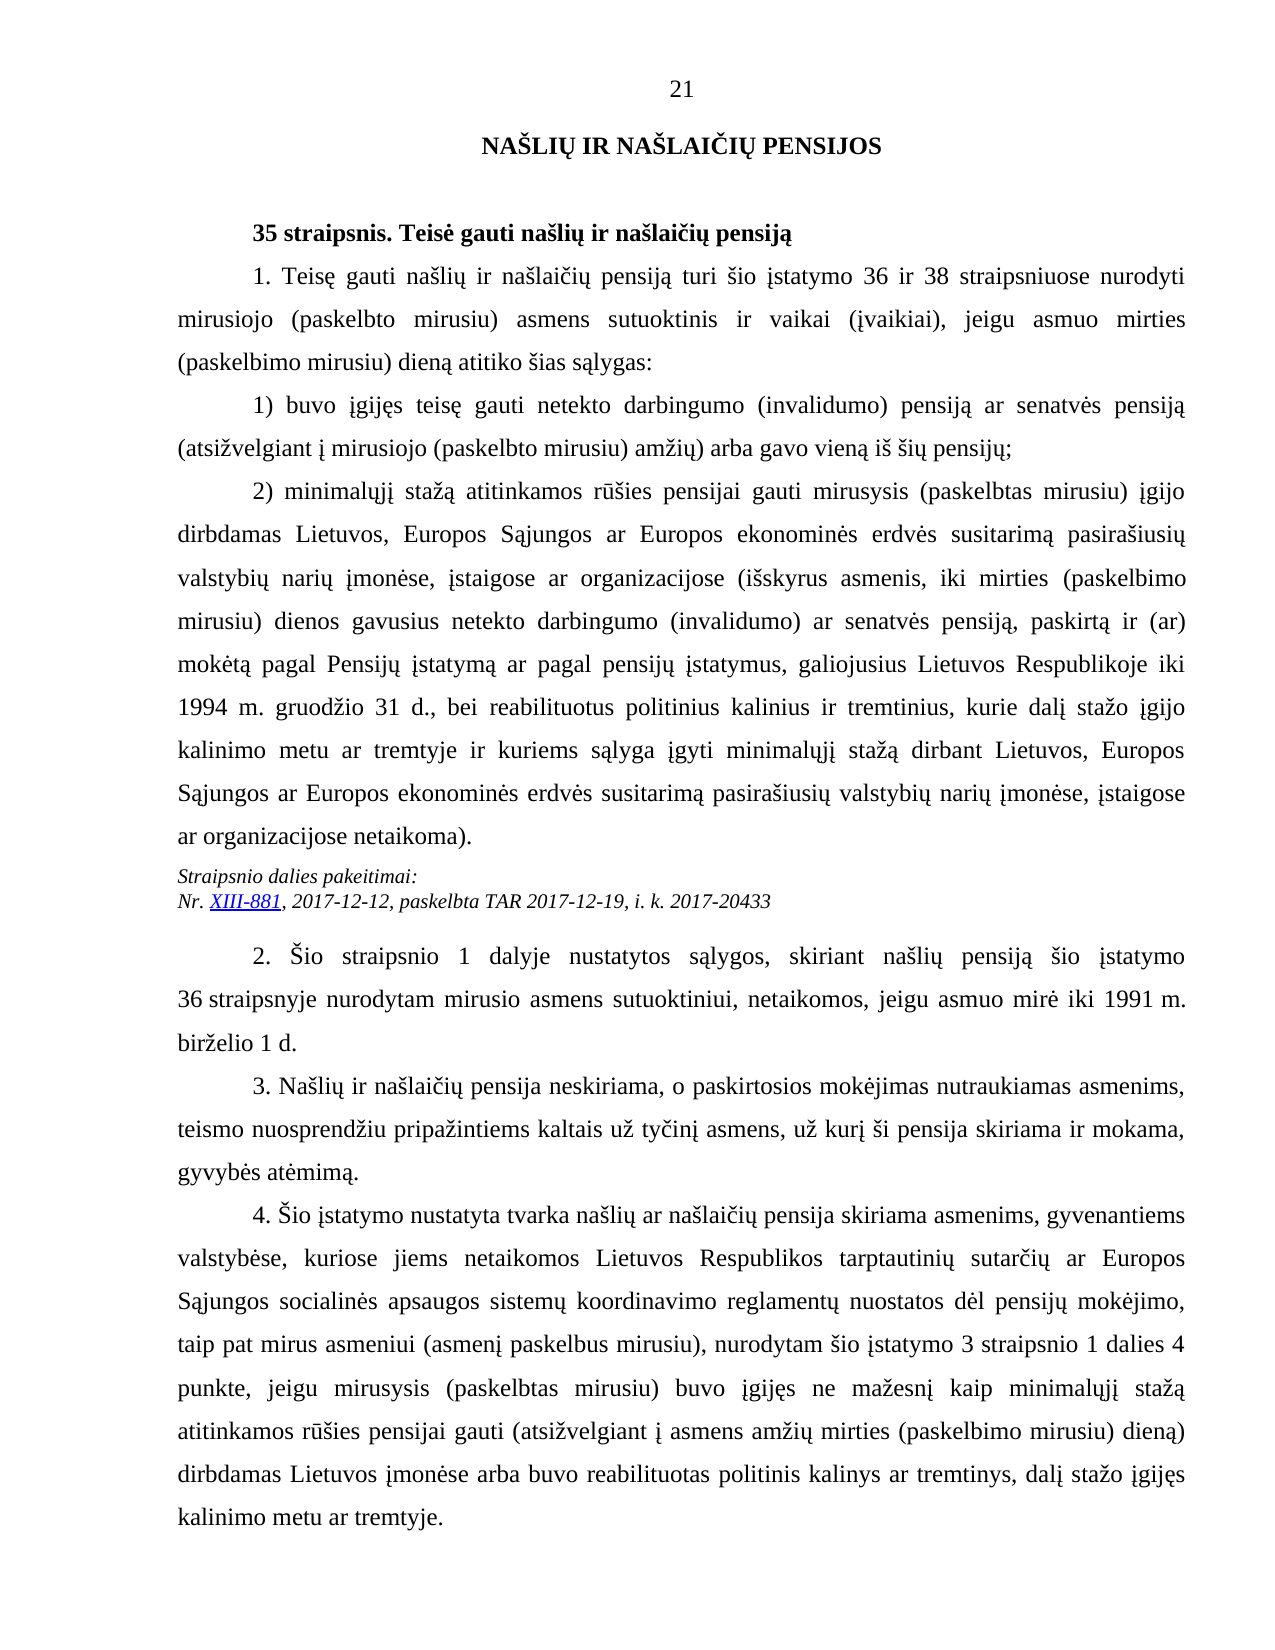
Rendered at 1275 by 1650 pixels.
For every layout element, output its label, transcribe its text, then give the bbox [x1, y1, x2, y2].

text 2. Šio straipsnio 1 dalyje nustatytos sąlygos, skiriant našlių pensiją šio įstatymo 36 straipsnyje nurodytam mirusio asmens sutuoktiniui, netaikomos, jeigu asmuo mirė iki 1991 m. birželio 1 d. [177, 941, 1186, 1056]
text NAŠLIŲ IR NAŠLAIČIŲ PENSIJOS [177, 131, 1186, 160]
text 1) buvo įgijęs teisę gauti netekto darbingumo (invalidumo) pensiją ar senatvės pensiją (atsižvelgiant į mirusiojo (paskelbto mirusiu) amžių) arba gavo vieną iš šių pensijų; [177, 390, 1186, 462]
text 2) minimalųjį stažą atitinkamos rūšies pensijai gauti mirusysis (paskelbtas mirusiu) įgijo dirbdamas Lietuvos, Europos Sąjungos ar Europos ekonominės erdvės susitarimą pasirašiusių valstybių narių įmonėse, įstaigose ar organizacijose (išskyrus asmenis, iki mirties (paskelbimo mirusiu) dienos gavusius netekto darbingumo (invalidumo) ar senatvės pensiją, paskirtą ir (ar) mokėtą pagal Pensijų įstatymą ar pagal pensijų įstatymus, galiojusius Lietuvos Respublikoje iki 1994 m. gruodžio 31 d., bei reabilituotus politinius kalinius ir tremtinius, kurie dalį stažo įgijo kalinimo metu ar tremtyje ir kuriems sąlyga įgyti minimalųjį stažą dirbant Lietuvos, Europos Sąjungos ar Europos ekonominės erdvės susitarimą pasirašiusių valstybių narių įmonėse, įstaigose ar organizacijose netaikoma). [177, 476, 1186, 850]
text Straipsnio dalies pakeitimai: [177, 864, 1186, 888]
text Nr. XIII-881, 2017-12-12, paskelbta TAR 2017-12-19, i. k. 2017-20433 [177, 888, 1186, 913]
text 1. Teisę gauti našlių ir našlaičių pensiją turi šio įstatymo 36 ir 38 straipsniuose nurodyti mirusiojo (paskelbto mirusiu) asmens sutuoktinis ir vaikai (įvaikiai), jeigu asmuo mirties (paskelbimo mirusiu) dieną atitiko šias sąlygas: [177, 261, 1186, 376]
text 35 straipsnis. Teisė gauti našlių ir našlaičių pensiją [177, 218, 1186, 246]
text 4. Šio įstatymo nustatyta tvarka našlių ar našlaičių pensija skiriama asmenims, gyvenantiems valstybėse, kuriose jiems netaikomos Lietuvos Respublikos tarptautinių sutarčių ar Europos Sąjungos socialinės apsaugos sistemų koordinavimo reglamentų nuostatos dėl pensijų mokėjimo, taip pat mirus asmeniui (asmenį paskelbus mirusiu), nurodytam šio įstatymo 3 straipsnio 1 dalies 4 punkte, jeigu mirusysis (paskelbtas mirusiu) buvo įgijęs ne mažesnį kaip minimalųjį stažą atitinkamos rūšies pensijai gauti (atsižvelgiant į asmens amžių mirties (paskelbimo mirusiu) dieną) dirbdamas Lietuvos įmonėse arba buvo reabilituotas politinis kalinys ar tremtinys, dalį stažo įgijęs kalinimo metu ar tremtyje. [177, 1200, 1186, 1531]
text 3. Našlių ir našlaičių pensija neskiriama, o paskirtosios mokėjimas nutraukiamas asmenims, teismo nuosprendžiu pripažintiems kaltais už tyčinį asmens, už kurį ši pensija skiriama ir mokama, gyvybės atėmimą. [177, 1071, 1186, 1186]
